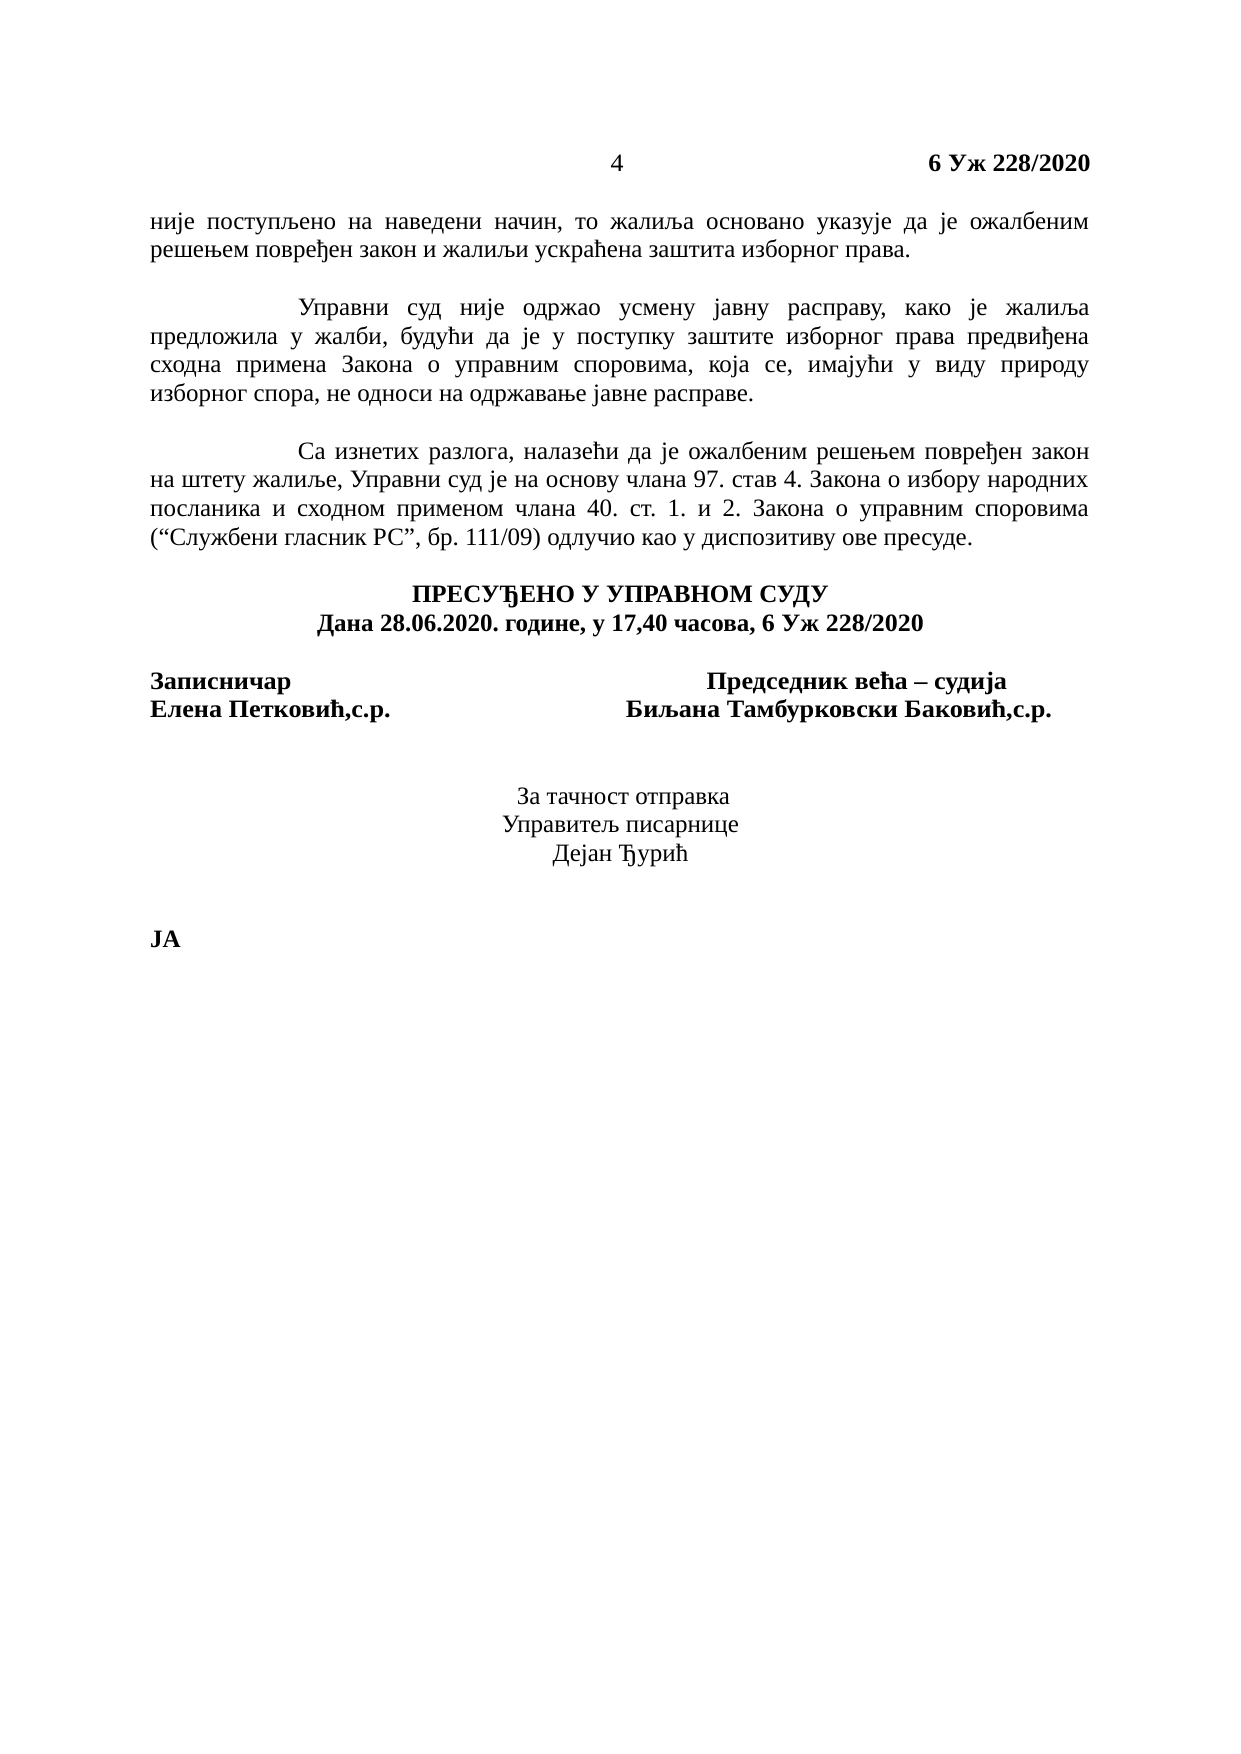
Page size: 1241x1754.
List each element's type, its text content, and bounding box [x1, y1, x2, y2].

text Записничар Председник већа – судија [150, 666, 1090, 694]
text За тачност отправка [150, 781, 1090, 809]
text Дана 28.06.2020. године, у 17,40 часова, 6 Уж 228/2020 [150, 608, 1090, 637]
text ПРЕСУЂЕНО У УПРАВНОМ СУДУ [150, 579, 1090, 608]
text Елена Петковић,с.р. Биљана Тамбурковски Баковић,с.р. [150, 694, 1090, 723]
text Управни суд није одржао усмену јавну расправу, како је жалиља предложила у жалби, будући да је у поступку заштите изборног права предвиђена сходна примена Закона о управним споровима, која се, имајући у виду природу изборног спора, не односи на одржавање јавне расправе. [150, 292, 1090, 407]
text Дејан Ђурић [150, 838, 1090, 867]
text Управитељ писарнице [150, 809, 1090, 838]
text није поступљено на наведени начин, то жалиља основано указује да је ожалбеним решењем повређен закон и жалиљи ускраћена заштита изборног права. [150, 206, 1090, 263]
text Са изнетих разлога, налазећи да је ожалбеним решењем повређен закон на штету жалиље, Управни суд је на основу члана 97. став 4. Закона о избору народних посланика и сходном применом члана 40. ст. 1. и 2. Закона о управним споровима (“Службени гласник РС”, бр. 111/09) одлучио као у диспозитиву ове пресуде. [150, 436, 1090, 551]
text ЈА [150, 924, 1090, 953]
